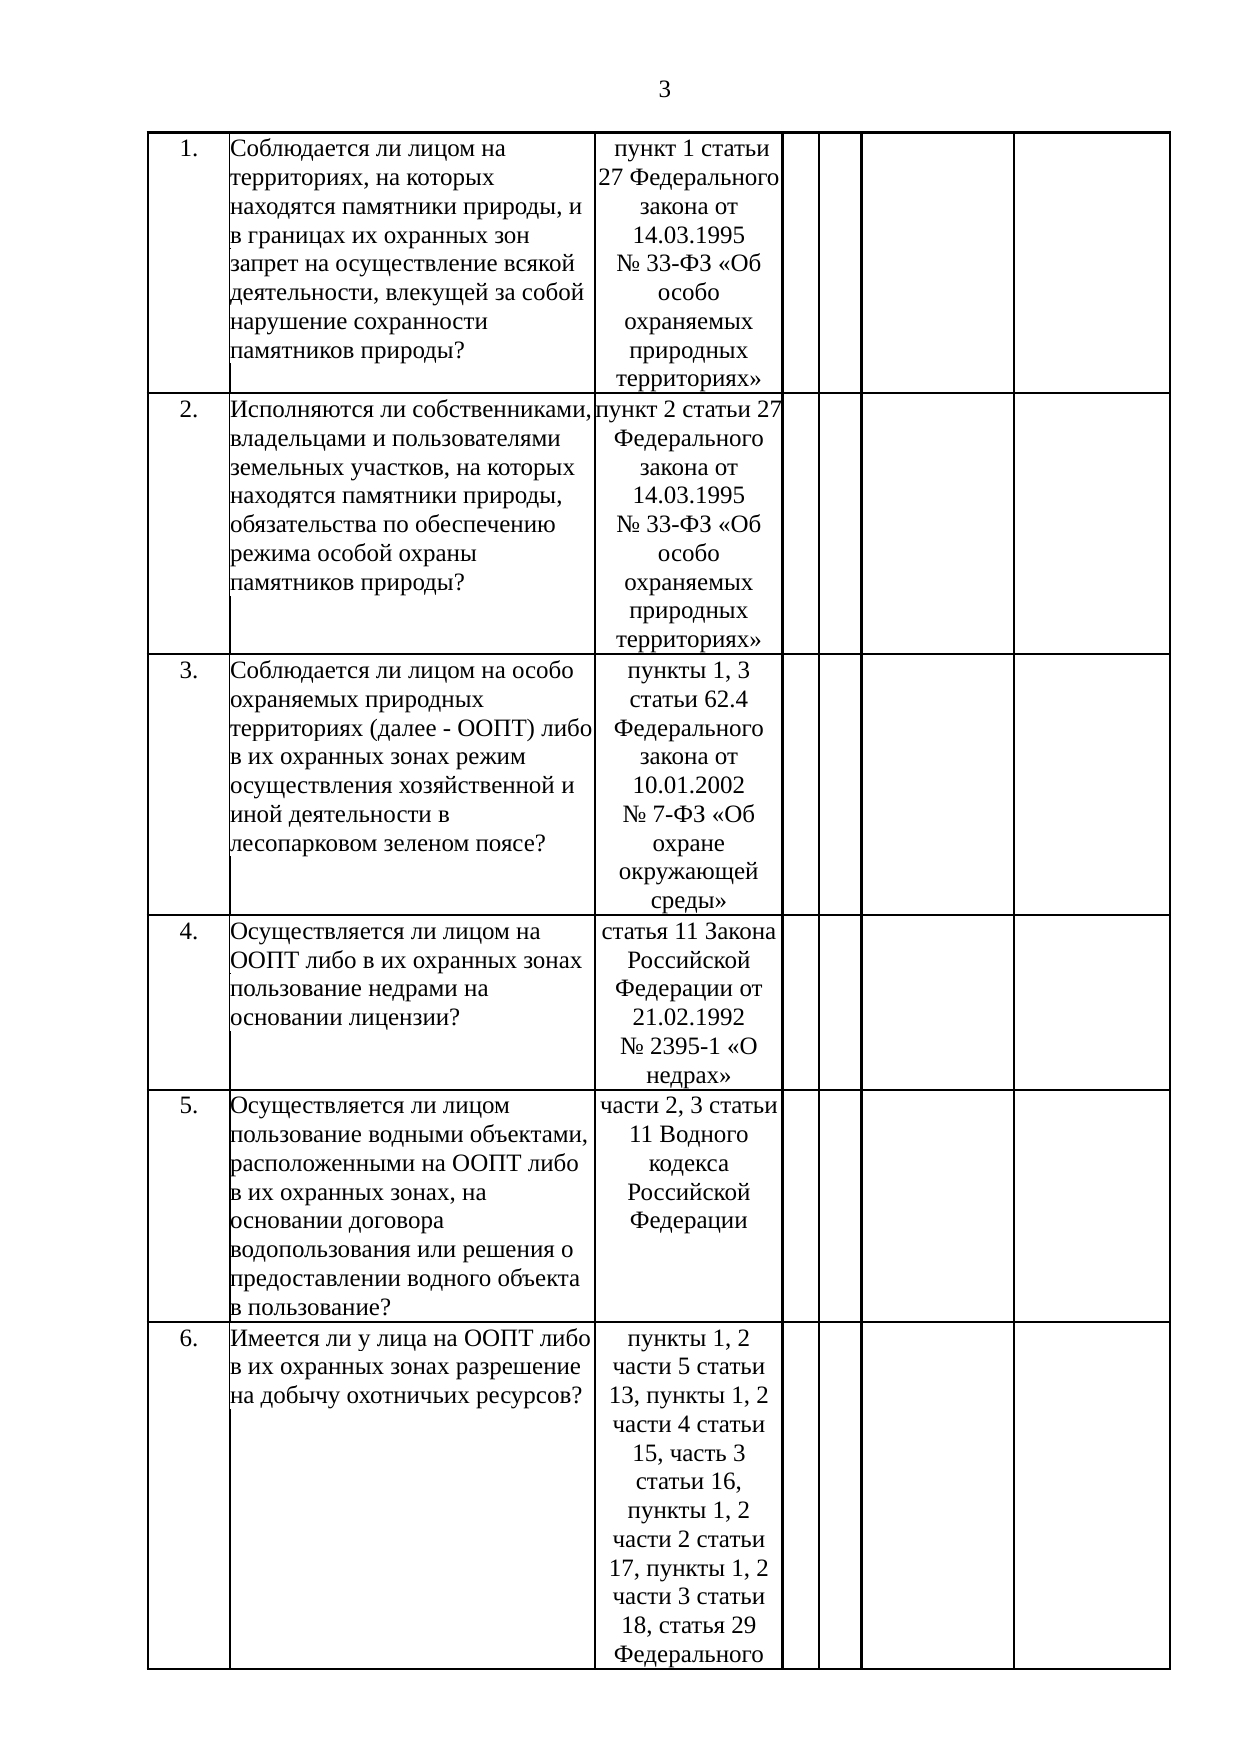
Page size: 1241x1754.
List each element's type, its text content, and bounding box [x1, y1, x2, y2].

table_cell Осуществляется ли лицом пользование водными объектами, расположенными на ООПТ либо в их охранных зонах, на основании договора водопользования или решения о предоставлении водного объекта в пользование? [231, 1091, 594, 1321]
table_cell 3. [149, 655, 229, 914]
table_cell Исполняются ли собственниками, владельцами и пользователями земельных участков, на которых находятся памятники природы, обязательства по обеспечению режима особой охраны памятников природы? [231, 394, 594, 653]
table_cell пункт 2 статьи 27 Федерального закона от 14.03.1995 № 33-ФЗ «Об особо охраняемых природных территориях» [596, 394, 781, 653]
table_cell [784, 916, 818, 1088]
table_cell Соблюдается ли лицом на особо охраняемых природных территориях (далее - ООПТ) либо в их охранных зонах режим осуществления хозяйственной и иной деятельности в лесопарковом зеленом поясе? [231, 655, 594, 914]
table_cell 5. [149, 1091, 229, 1321]
table_cell пункт 1 статьи 27 Федерального закона от 14.03.1995 № 33-ФЗ «Об особо охраняемых природных территориях» [596, 134, 781, 392]
table_cell 2. [149, 394, 229, 653]
table_cell [820, 1323, 860, 1668]
table_cell [863, 1091, 1013, 1321]
table_cell [784, 134, 818, 392]
table_cell статья 11 Закона Российской Федерации от 21.02.1992 № 2395-1 «О недрах» [596, 916, 781, 1088]
table_cell [784, 394, 818, 653]
table_cell 4. [149, 916, 229, 1088]
table_cell [820, 394, 860, 653]
table_cell Имеется ли у лица на ООПТ либо в их охранных зонах разрешение на добычу охотничьих ресурсов? [231, 1323, 594, 1668]
table_cell 1. [149, 134, 229, 392]
table_cell пункты 1, 2 части 5 статьи 13, пункты 1, 2 части 4 статьи 15, часть 3 статьи 16, пункты 1, 2 части 2 статьи 17, пункты 1, 2 части 3 статьи 18, статья 29 Федерального [596, 1323, 781, 1668]
table_cell [863, 394, 1013, 653]
table_cell [1015, 916, 1169, 1088]
table_cell Осуществляется ли лицом на ООПТ либо в их охранных зонах пользование недрами на основании лицензии? [231, 916, 594, 1088]
table_cell [1015, 134, 1169, 392]
table_cell [784, 1323, 818, 1668]
table_cell [1015, 1091, 1169, 1321]
table_cell [1015, 655, 1169, 914]
table_cell пункты 1, 3 статьи 62.4 Федерального закона от 10.01.2002 № 7-ФЗ «Об охране окружающей среды» [596, 655, 781, 914]
table_cell [784, 655, 818, 914]
table_cell [863, 134, 1013, 392]
table_cell [784, 1091, 818, 1321]
table_cell [820, 1091, 860, 1321]
table_cell 6. [149, 1323, 229, 1668]
table_cell [820, 134, 860, 392]
table_cell [820, 655, 860, 914]
table_cell [1015, 1323, 1169, 1668]
table_cell Соблюдается ли лицом на территориях, на которых находятся памятники природы, и в границах их охранных зон запрет на осуществление всякой деятельности, влекущей за собой нарушение сохранности памятников природы? [231, 134, 594, 392]
table_cell [820, 916, 860, 1088]
table_cell [863, 1323, 1013, 1668]
table_cell [863, 916, 1013, 1088]
table_cell части 2, 3 статьи 11 Водного кодекса Российской Федерации [596, 1091, 781, 1321]
table_cell [863, 655, 1013, 914]
table_cell [1015, 394, 1169, 653]
